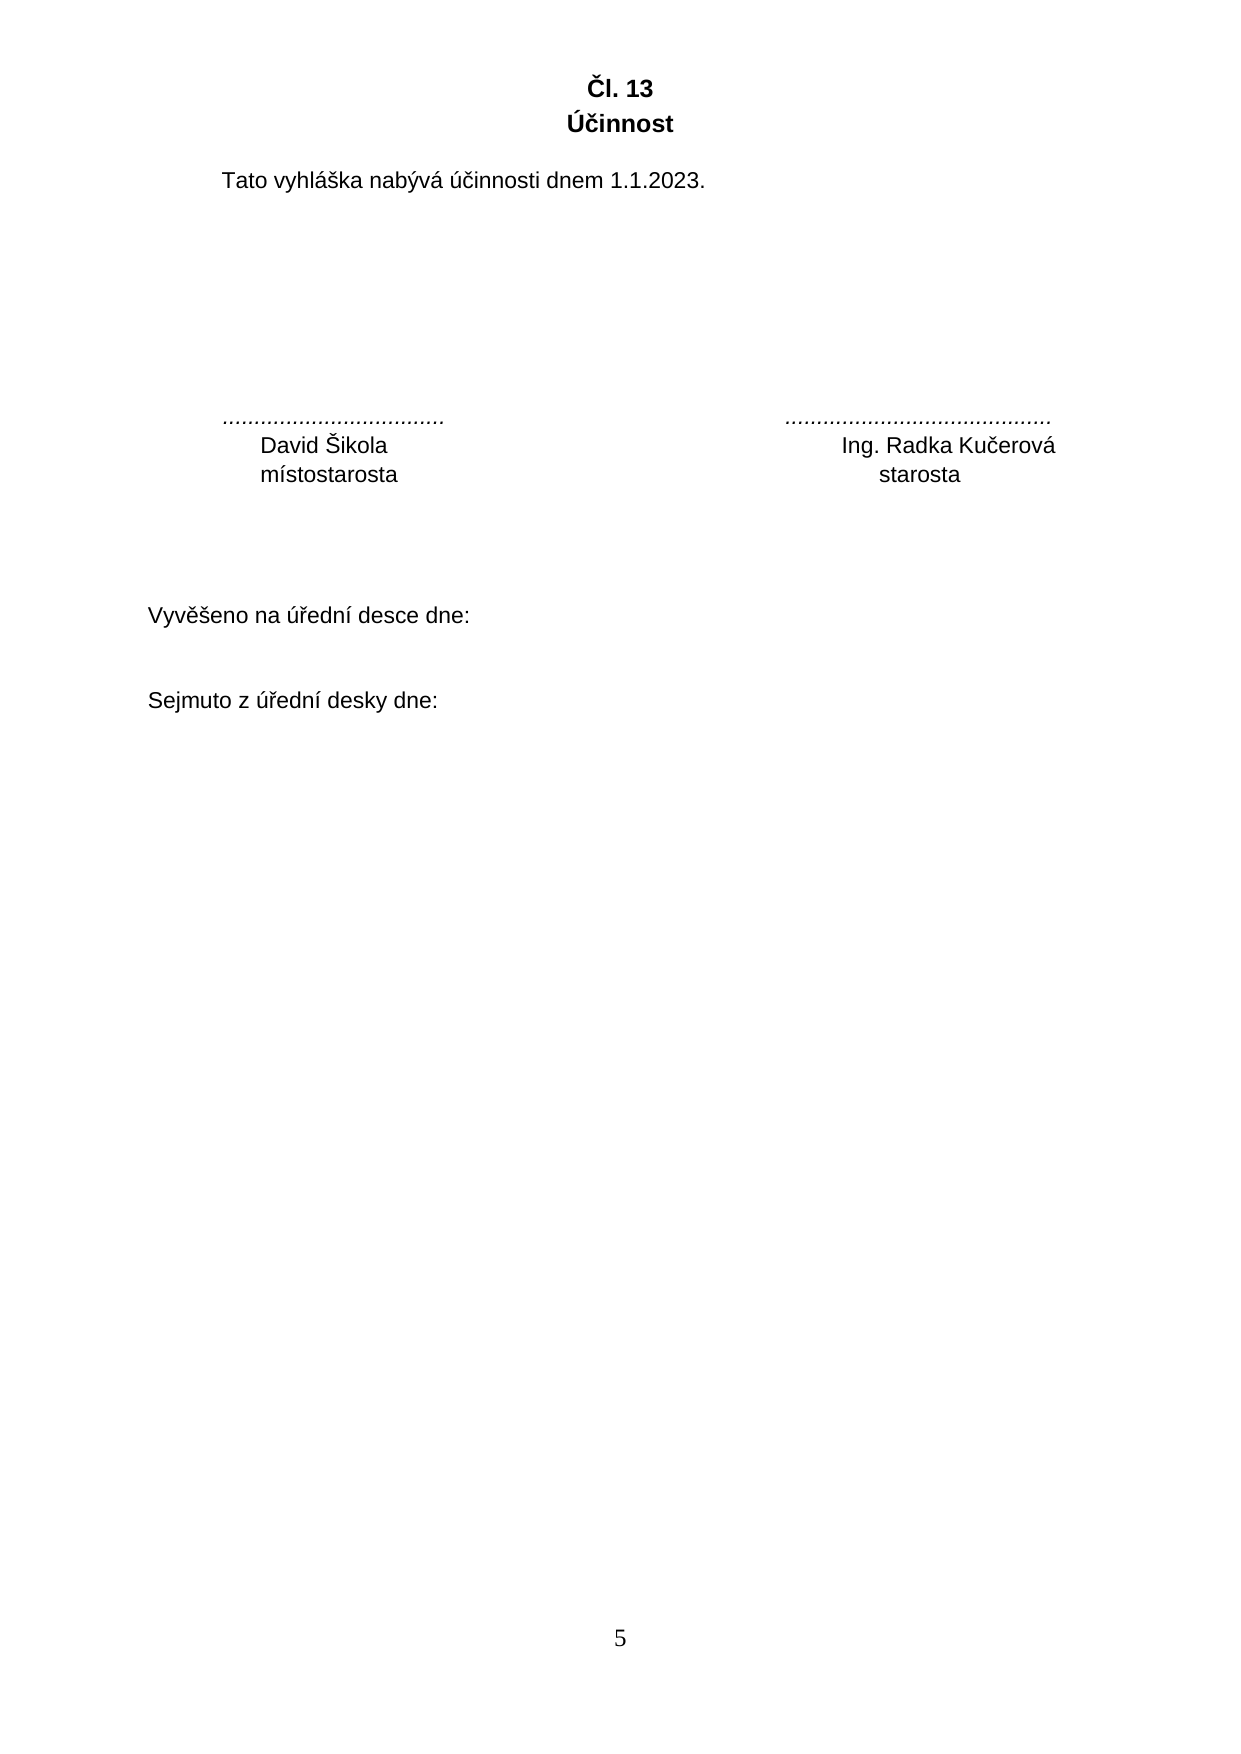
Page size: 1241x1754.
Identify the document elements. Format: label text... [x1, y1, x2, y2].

text David Šikola Ing. Radka Kučerová [148, 432, 1093, 458]
text Tato vyhláška nabývá účinnosti dnem 1.1.2023. [148, 167, 1093, 193]
text místostarosta starosta [148, 461, 1093, 487]
text Čl. 13 [148, 74, 1093, 102]
text Vyvěšeno na úřední desce dne: [148, 602, 1093, 628]
text ................................... .......................................... [148, 403, 1093, 429]
text Sejmuto z úřední desky dne: [148, 687, 1093, 714]
text Účinnost [148, 109, 1093, 137]
